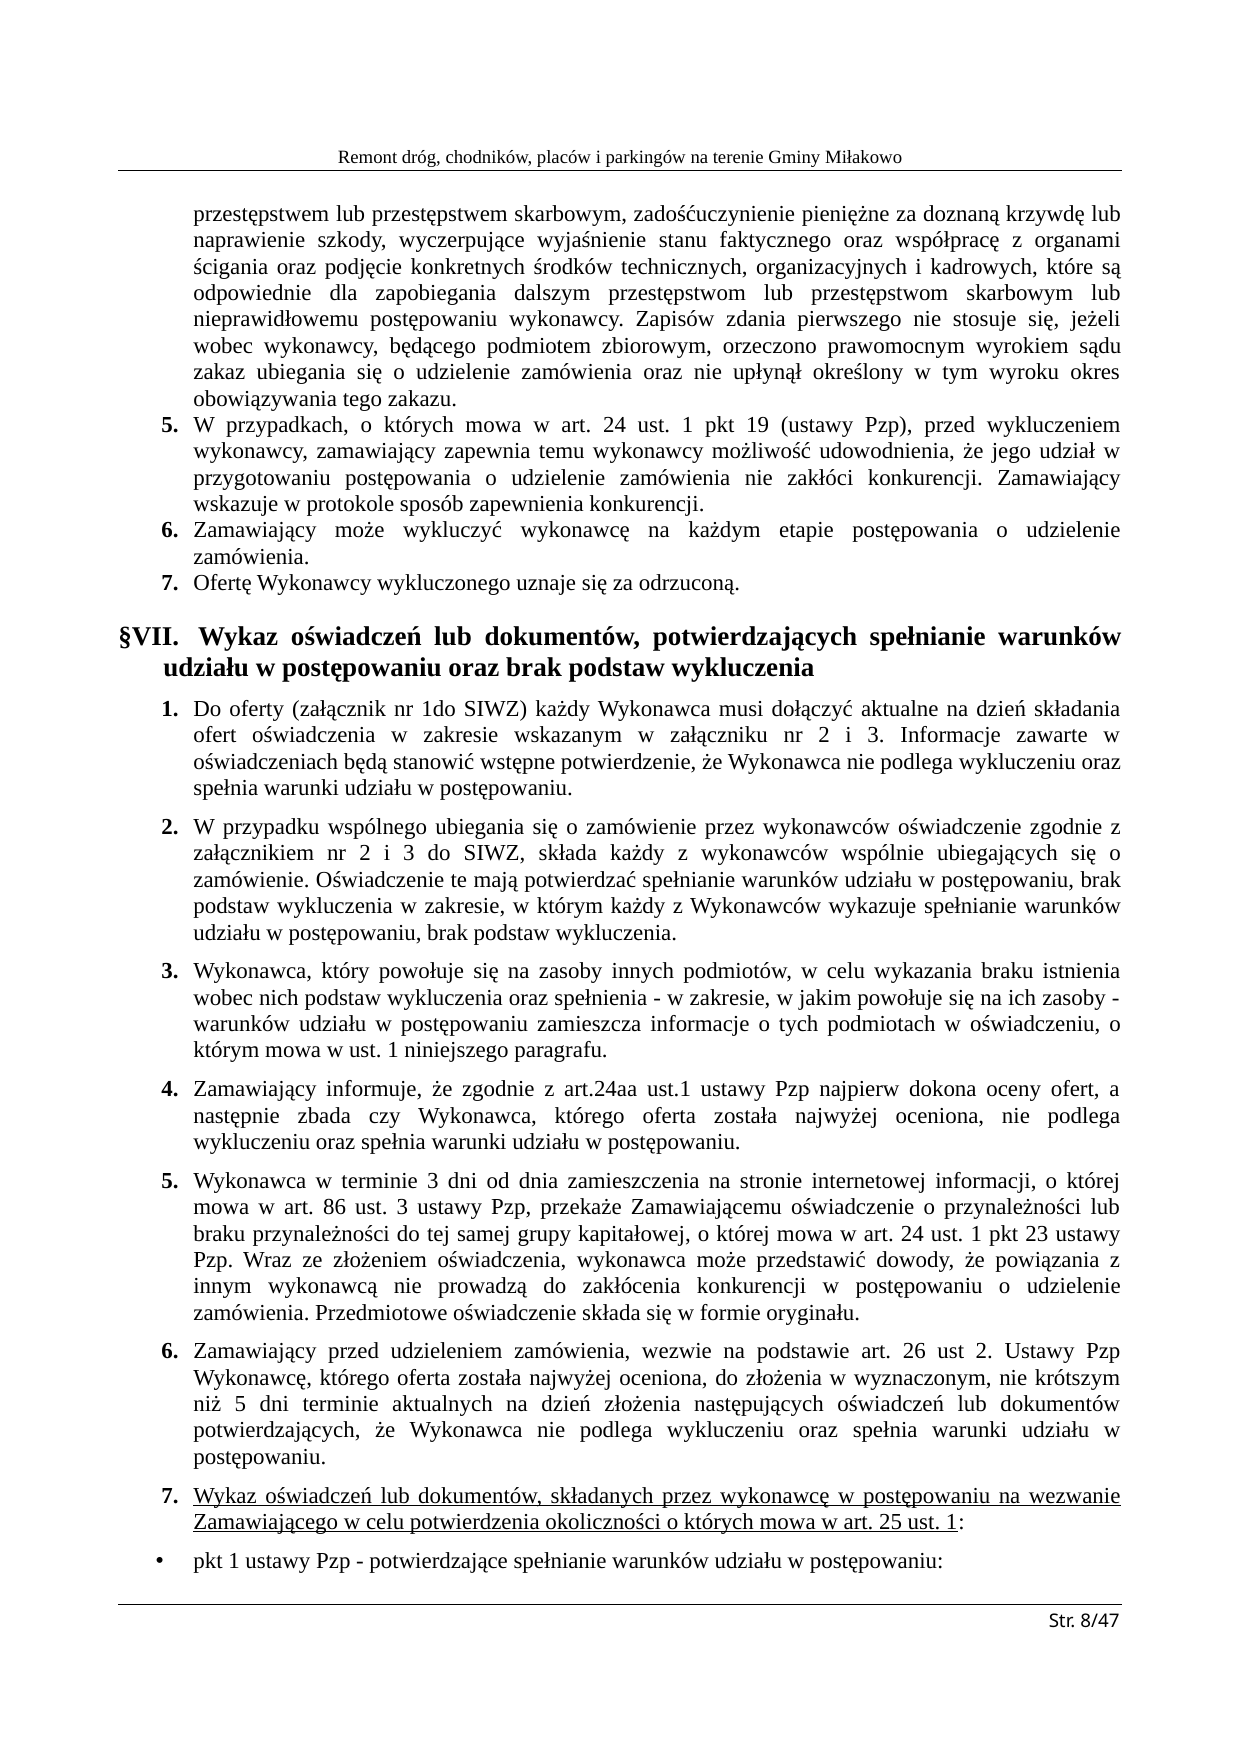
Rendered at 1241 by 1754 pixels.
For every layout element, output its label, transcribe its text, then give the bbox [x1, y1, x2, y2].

list Do oferty (załącznik nr 1do SIWZ) każdy Wykonawca musi dołączyć aktualne na dzień składania ofert oświadczenia w zakresie wskazanym w załączniku nr 2 i 3. Informacje zawarte w oświadczeniach będą stanowić wstępne potwierdzenie, że Wykonawca nie podlega wykluczeniu oraz spełnia warunki udziału w postępowaniu. [156, 695, 1122, 801]
list W przypadku wspólnego ubiegania się o zamówienie przez wykonawców oświadczenie zgodnie z załącznikiem nr 2 i 3 do SIWZ, składa każdy z wykonawców wspólnie ubiegających się o zamówienie. Oświadczenie te mają potwierdzać spełnianie warunków udziału w postępowaniu, brak podstaw wykluczenia w zakresie, w którym każdy z Wykonawców wykazuje spełnianie warunków udziału w postępowaniu, brak podstaw wykluczenia. [156, 813, 1122, 945]
list Wykaz oświadczeń lub dokumentów, składanych przez wykonawcę w postępowaniu na wezwanie Zamawiającego w celu potwierdzenia okoliczności o których mowa w art. 25 ust. 1: [156, 1482, 1122, 1534]
list Wykonawca, który powołuje się na zasoby innych podmiotów, w celu wykazania braku istnienia wobec nich podstaw wykluczenia oraz spełnienia - w zakresie, w jakim powołuje się na ich zasoby - warunków udziału w postępowaniu zamieszcza informacje o tych podmiotach w oświadczeniu, o którym mowa w ust. 1 niniejszego paragrafu. [156, 957, 1122, 1063]
list Zamawiający przed udzieleniem zamówienia, wezwie na podstawie art. 26 ust 2. Ustawy Pzp Wykonawcę, którego oferta została najwyżej oceniona, do złożenia w wyznaczonym, nie krótszym niż 5 dni terminie aktualnych na dzień złożenia następujących oświadczeń lub dokumentów potwierdzających, że Wykonawca nie podlega wykluczeniu oraz spełnia warunki udziału w postępowaniu. [156, 1337, 1122, 1469]
list Wykonawca w terminie 3 dni od dnia zamieszczenia na stronie internetowej informacji, o której mowa w art. 86 ust. 3 ustawy Pzp, przekaże Zamawiającemu oświadczenie o przynależności lub braku przynależności do tej samej grupy kapitałowej, o której mowa w art. 24 ust. 1 pkt 23 ustawy Pzp. Wraz ze złożeniem oświadczenia, wykonawca może przedstawić dowody, że powiązania z innym wykonawcą nie prowadzą do zakłócenia konkurencji w postępowaniu o udzielenie zamówienia. Przedmiotowe oświadczenie składa się w formie oryginału. [156, 1167, 1122, 1325]
list Ofertę Wykonawcy wykluczonego uznaje się za odrzuconą. [156, 569, 1122, 595]
list Zamawiający informuje, że zgodnie z art.24aa ust.1 ustawy Pzp najpierw dokona oceny ofert, a następnie zbada czy Wykonawca, którego oferta została najwyżej oceniona, nie podlega wykluczeniu oraz spełnia warunki udziału w postępowaniu. [156, 1075, 1122, 1154]
list pkt 1 ustawy Pzp - potwierdzające spełnianie warunków udziału w postępowaniu: [156, 1547, 1122, 1573]
list W przypadkach, o których mowa w art. 24 ust. 1 pkt 19 (ustawy Pzp), przed wykluczeniem wykonawcy, zamawiający zapewnia temu wykonawcy możliwość udowodnienia, że jego udział w przygotowaniu postępowania o udzielenie zamówienia nie zakłóci konkurencji. Zamawiający wskazuje w protokole sposób zapewnienia konkurencji. [156, 411, 1122, 516]
list Zamawiający może wykluczyć wykonawcę na każdym etapie postępowania o udzielenie zamówienia. [156, 516, 1122, 569]
list przestępstwem lub przestępstwem skarbowym, zadośćuczynienie pieniężne za doznaną krzywdę lub naprawienie szkody, wyczerpujące wyjaśnienie stanu faktycznego oraz współpracę z organami ścigania oraz podjęcie konkretnych środków technicznych, organizacyjnych i kadrowych, które są odpowiednie dla zapobiegania dalszym przestępstwom lub przestępstwom skarbowym lub nieprawidłowemu postępowaniu wykonawcy. Zapisów zdania pierwszego nie stosuje się, jeżeli wobec wykonawcy, będącego podmiotem zbiorowym, orzeczono prawomocnym wyrokiem sądu zakaz ubiegania się o udzielenie zamówienia oraz nie upłynął określony w tym wyroku okres obowiązywania tego zakazu. [156, 200, 1122, 411]
subtitle Wykaz oświadczeń lub dokumentów, potwierdzających spełnianie warunków udziału w postępowaniu oraz brak podstaw wykluczenia [118, 620, 1122, 683]
